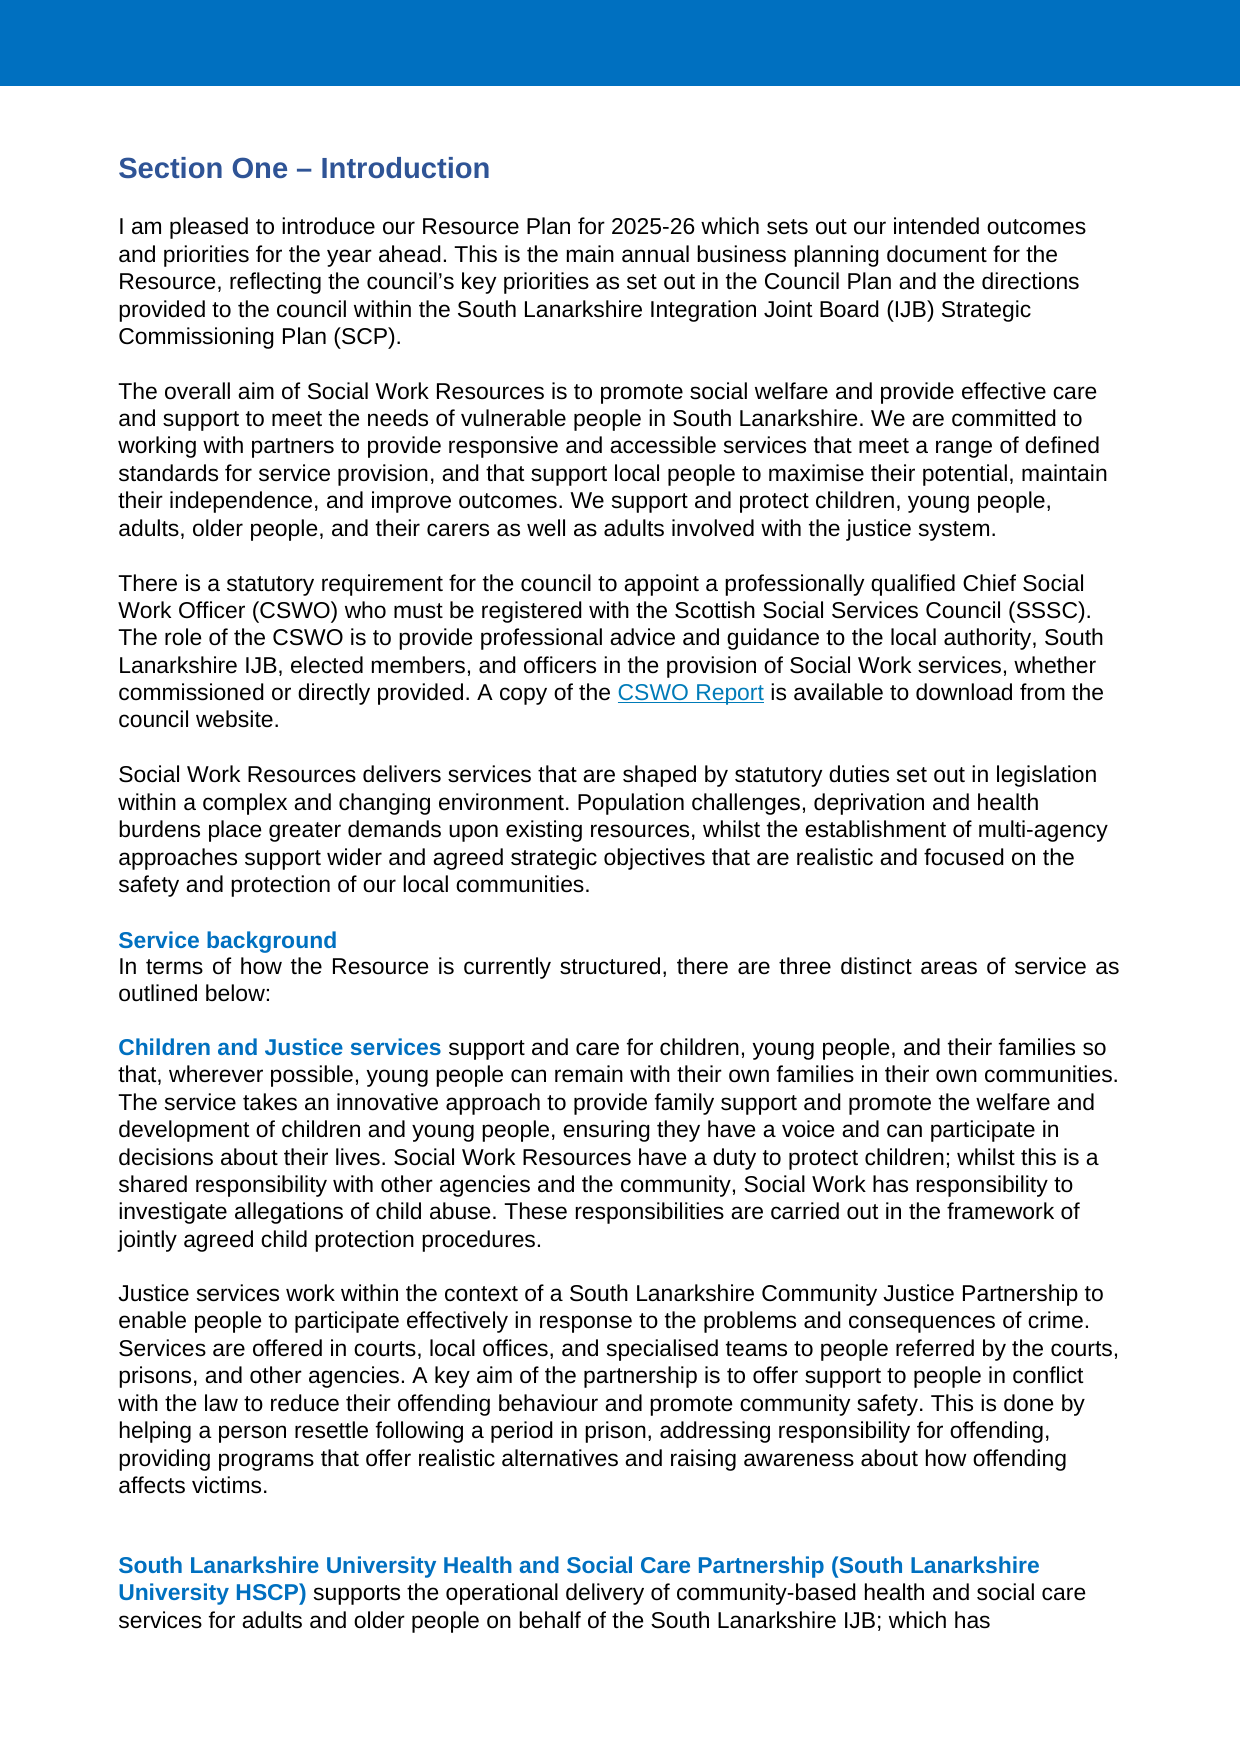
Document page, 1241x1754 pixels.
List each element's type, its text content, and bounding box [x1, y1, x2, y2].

text There is a statutory requirement for the council to appoint a professionally qualified Chief Social Work Officer (CSWO) who must be registered with the Scottish Social Services Council (SSSC). The role of the CSWO is to provide professional advice and guidance to the local authority, South Lanarkshire IJB, elected members, and officers in the provision of Social Work services, whether commissioned or directly provided. A copy of the CSWO Report is available to download from the council website. [118, 569, 1122, 733]
subtitle Section One – Introduction [118, 151, 1122, 184]
text Social Work Resources delivers services that are shaped by statutory duties set out in legislation within a complex and changing environment. Population challenges, deprivation and health burdens place greater demands upon existing resources, whilst the establishment of multi-agency approaches support wider and agreed strategic objectives that are realistic and focused on the safety and protection of our local communities. [118, 761, 1122, 897]
text In terms of how the Resource is currently structured, there are three distinct areas of service as outlined below: [118, 953, 1122, 1007]
text I am pleased to introduce our Resource Plan for 2025-26 which sets out our intended outcomes and priorities for the year ahead. This is the main annual business planning document for the Resource, reflecting the council’s key priorities as set out in the Council Plan and the directions provided to the council within the South Lanarkshire Integration Joint Board (IJB) Strategic Commissioning Plan (SCP). [118, 213, 1122, 349]
text Service background [118, 927, 1122, 953]
text Justice services work within the context of a South Lanarkshire Community Justice Partnership to enable people to participate effectively in response to the problems and consequences of crime. Services are offered in courts, local offices, and specialised teams to people referred by the courts, prisons, and other agencies. A key aim of the partnership is to offer support to people in conflict with the law to reduce their offending behaviour and promote community safety. This is done by helping a person resettle following a period in prison, addressing responsibility for offending, providing programs that offer realistic alternatives and raising awareness about how offending affects victims. [118, 1280, 1122, 1498]
text Children and Justice services support and care for children, young people, and their families so that, wherever possible, young people can remain with their own families in their own communities. The service takes an innovative approach to provide family support and promote the welfare and development of children and young people, ensuring they have a voice and can participate in decisions about their lives. Social Work Resources have a duty to protect children; whilst this is a shared responsibility with other agencies and the community, Social Work has responsibility to investigate allegations of child abuse. These responsibilities are carried out in the framework of jointly agreed child protection procedures. [118, 1034, 1122, 1252]
text The overall aim of Social Work Resources is to promote social welfare and provide effective care and support to meet the needs of vulnerable people in South Lanarkshire. We are committed to working with partners to provide responsive and accessible services that meet a range of defined standards for service provision, and that support local people to maximise their potential, maintain their independence, and improve outcomes. We support and protect children, young people, adults, older people, and their carers as well as adults involved with the justice system. [118, 378, 1122, 541]
text South Lanarkshire University Health and Social Care Partnership (South Lanarkshire University HSCP) supports the operational delivery of community-based health and social care services for adults and older people on behalf of the South Lanarkshire IJB; which has [118, 1552, 1122, 1633]
